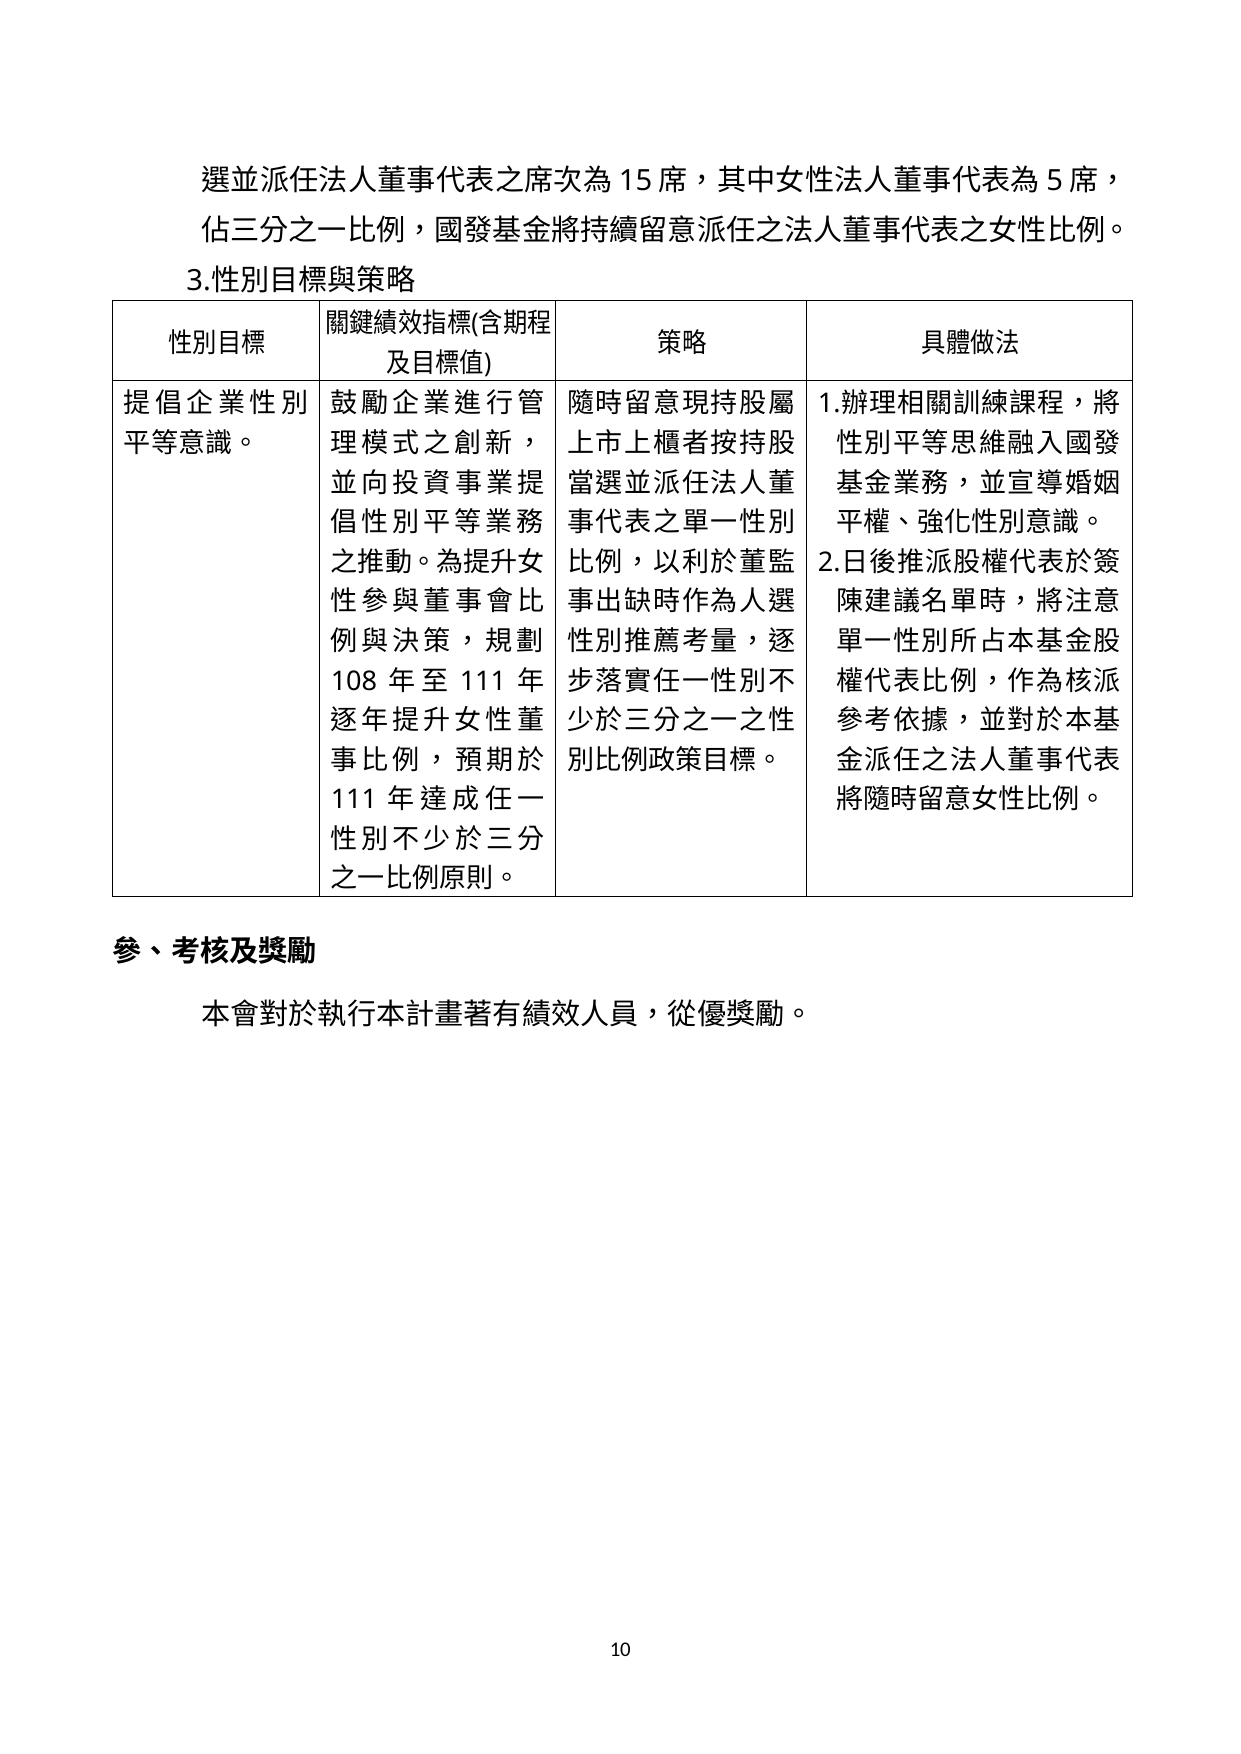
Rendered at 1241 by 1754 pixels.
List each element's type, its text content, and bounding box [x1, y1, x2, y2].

table_cell 提倡企業性別平等意識。 [113, 381, 319, 896]
text 3.性別目標與策略 [186, 250, 1128, 300]
text 2.現況與問題：「產業創新條例」第29條規定，國發基金設立目的為加速產業創新加值，促進經濟轉型及國家發展，提供國內產業創新及研究發展與技術升級資金支援基礎，並依前揭條例30條規定配合國家產業發展策略挹注資金。至108年12月底，國發基金現持股屬上市上櫃者按持股當選並派任法人董事代表之席次為15席，其中女性法人董事代表為5席，佔三分之一比例，國發基金將持續留意派任之法人董事代表之女性比例。 [171, 150, 1128, 250]
table_header 具體做法 [807, 301, 1132, 380]
table_header 關鍵績效指標(含期程及目標值) [320, 301, 555, 380]
table_header 策略 [556, 301, 806, 380]
table_cell 鼓勵企業進行管理模式之創新，並向投資事業提倡性別平等業務之推動。為提升女性參與董事會比例與決策，規劃108年至111年逐年提升女性董事比例，預期於111年達成任一性別不少於三分之一比例原則。 [320, 381, 555, 896]
table_header 性別目標 [113, 301, 319, 380]
text 參、考核及獎勵 [112, 922, 1128, 972]
table_cell 隨時留意現持股屬上市上櫃者按持股當選並派任法人董事代表之單一性別比例，以利於董監事出缺時作為人選性別推薦考量，逐步落實任一性別不少於三分之一之性別比例政策目標。 [556, 381, 806, 896]
text 本會對於執行本計畫著有績效人員，從優獎勵。 [142, 984, 1128, 1034]
table_cell 1.辦理相關訓練課程，將性別平等思維融入國發基金業務，並宣導婚姻平權、強化性別意識。 2.日後推派股權代表於簽陳建議名單時，將注意單一性別所占本基金股權代表比例，作為核派參考依據，並對於本基金派任之法人董事代表將隨時留意女性比例。 [807, 381, 1132, 896]
